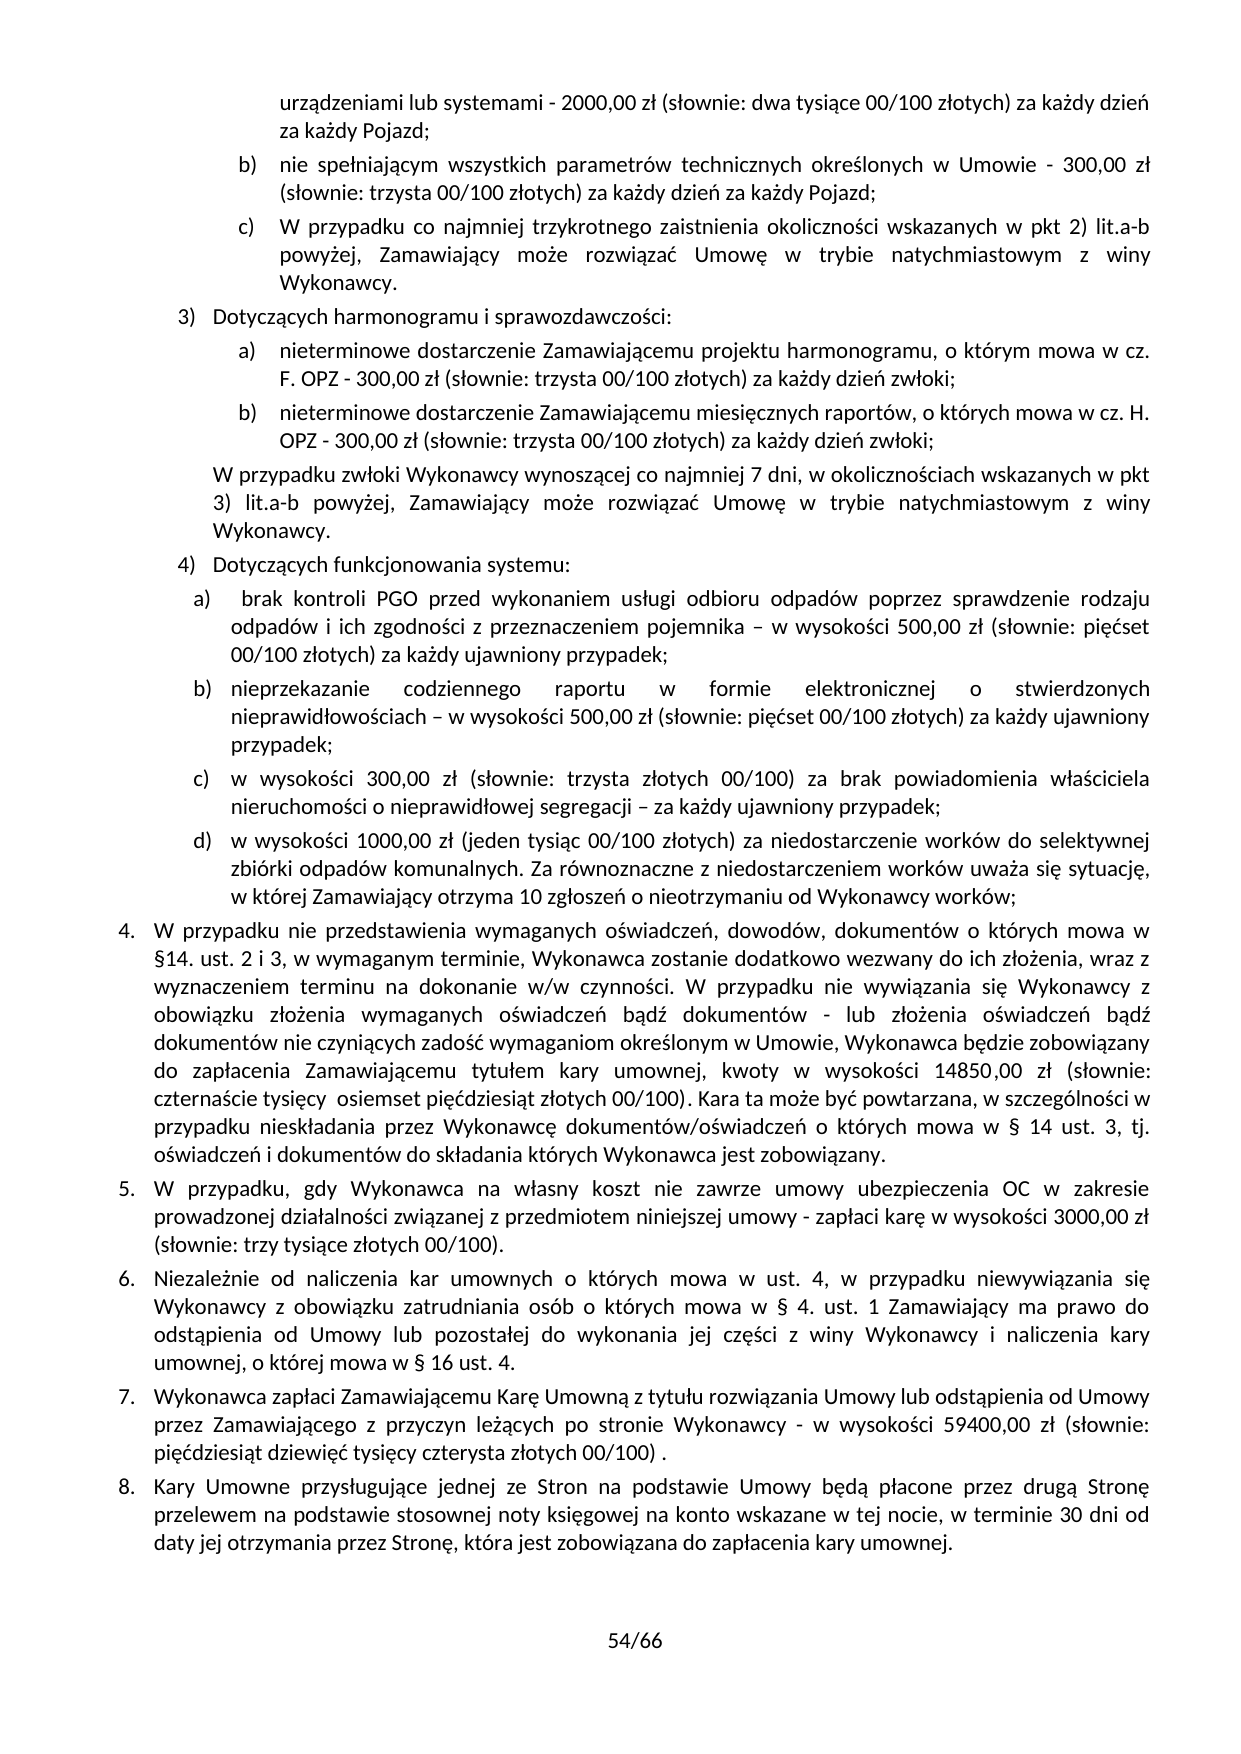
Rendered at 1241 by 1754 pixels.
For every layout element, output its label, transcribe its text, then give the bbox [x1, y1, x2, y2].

list W przypadku nie przedstawienia wymaganych oświadczeń, dowodów, dokumentów o których mowa w §14. ust. 2 i 3, w wymaganym terminie, Wykonawca zostanie dodatkowo wezwany do ich złożenia, wraz z wyznaczeniem terminu na dokonanie w/w czynności. W przypadku nie wywiązania się Wykonawcy z obowiązku złożenia wymaganych oświadczeń bądź dokumentów - lub złożenia oświadczeń bądź dokumentów nie czyniących zadość wymaganiom określonym w Umowie, Wykonawca będzie zobowiązany do zapłacenia Zamawiającemu tytułem kary umownej, kwoty w wysokości 14850,00 zł (słownie: czternaście tysięcy osiemset pięćdziesiąt złotych 00/100). Kara ta może być powtarzana, w szczególności w przypadku nieskładania przez Wykonawcę dokumentów/oświadczeń o których mowa w § 14 ust. 3, tj. oświadczeń i dokumentów do składania których Wykonawca jest zobowiązany. [118, 916, 1152, 1168]
list Kary Umowne przysługujące jednej ze Stron na podstawie Umowy będą płacone przez drugą Stronę przelewem na podstawie stosownej noty księgowej na konto wskazane w tej nocie, w terminie 30 dni od daty jej otrzymania przez Stronę, która jest zobowiązana do zapłacenia kary umownej. [118, 1472, 1152, 1557]
list urządzeniami lub systemami - 2000,00 zł (słownie: dwa tysiące 00/100 złotych) za każdy dzień za każdy Pojazd; [238, 88, 1152, 144]
list nie spełniającym wszystkich parametrów technicznych określonych w Umowie - 300,00 zł (słownie: trzysta 00/100 złotych) za każdy dzień za każdy Pojazd; [238, 151, 1152, 207]
list w wysokości 1000,00 zł (jeden tysiąc 00/100 złotych) za niedostarczenie worków do selektywnej zbiórki odpadów komunalnych. Za równoznaczne z niedostarczeniem worków uważa się sytuację, w której Zamawiający otrzyma 10 zgłoszeń o nieotrzymaniu od Wykonawcy worków; [193, 826, 1152, 910]
list nieprzekazanie codziennego raportu w formie elektronicznej o stwierdzonych nieprawidłowościach – w wysokości 500,00 zł (słownie: pięćset 00/100 złotych) za każdy ujawniony przypadek; [193, 674, 1152, 758]
list brak kontroli PGO przed wykonaniem usługi odbioru odpadów poprzez sprawdzenie rodzaju odpadów i ich zgodności z przeznaczeniem pojemnika – w wysokości 500,00 zł (słownie: pięćset 00/100 złotych) za każdy ujawniony przypadek; [193, 584, 1152, 668]
list w wysokości 300,00 zł (słownie: trzysta złotych 00/100) za brak powiadomienia właściciela nieruchomości o nieprawidłowej segregacji – za każdy ujawniony przypadek; [193, 764, 1152, 820]
list Niezależnie od naliczenia kar umownych o których mowa w ust. 4, w przypadku niewywiązania się Wykonawcy z obowiązku zatrudniania osób o których mowa w § 4. ust. 1 Zamawiający ma prawo do odstąpienia od Umowy lub pozostałej do wykonania jej części z winy Wykonawcy i naliczenia kary umownej, o której mowa w § 16 ust. 4. [118, 1264, 1152, 1377]
list Dotyczących harmonogramu i sprawozdawczości: [177, 302, 1152, 331]
list nieterminowe dostarczenie Zamawiającemu miesięcznych raportów, o których mowa w cz. H. OPZ - 300,00 zł (słownie: trzysta 00/100 złotych) za każdy dzień zwłoki; [238, 398, 1152, 454]
list W przypadku zwłoki Wykonawcy wynoszącej co najmniej 7 dni, w okolicznościach wskazanych w pkt 3) lit.a-b powyżej, Zamawiający może rozwiązać Umowę w trybie natychmiastowym z winy Wykonawcy. [177, 460, 1152, 544]
list W przypadku, gdy Wykonawca na własny koszt nie zawrze umowy ubezpieczenia OC w zakresie prowadzonej działalności związanej z przedmiotem niniejszej umowy - zapłaci karę w wysokości 3000,00 zł (słownie: trzy tysiące złotych 00/100). [118, 1174, 1152, 1258]
list Wykonawca zapłaci Zamawiającemu Karę Umowną z tytułu rozwiązania Umowy lub odstąpienia od Umowy przez Zamawiającego z przyczyn leżących po stronie Wykonawcy - w wysokości 59400,00 zł (słownie: pięćdziesiąt dziewięć tysięcy czterysta złotych 00/100) . [118, 1382, 1152, 1467]
list W przypadku co najmniej trzykrotnego zaistnienia okoliczności wskazanych w pkt 2) lit.a-b powyżej, Zamawiający może rozwiązać Umowę w trybie natychmiastowym z winy Wykonawcy. [238, 212, 1152, 297]
list Dotyczących funkcjonowania systemu: [177, 550, 1152, 578]
list nieterminowe dostarczenie Zamawiającemu projektu harmonogramu, o którym mowa w cz. F. OPZ - 300,00 zł (słownie: trzysta 00/100 złotych) za każdy dzień zwłoki; [238, 336, 1152, 392]
